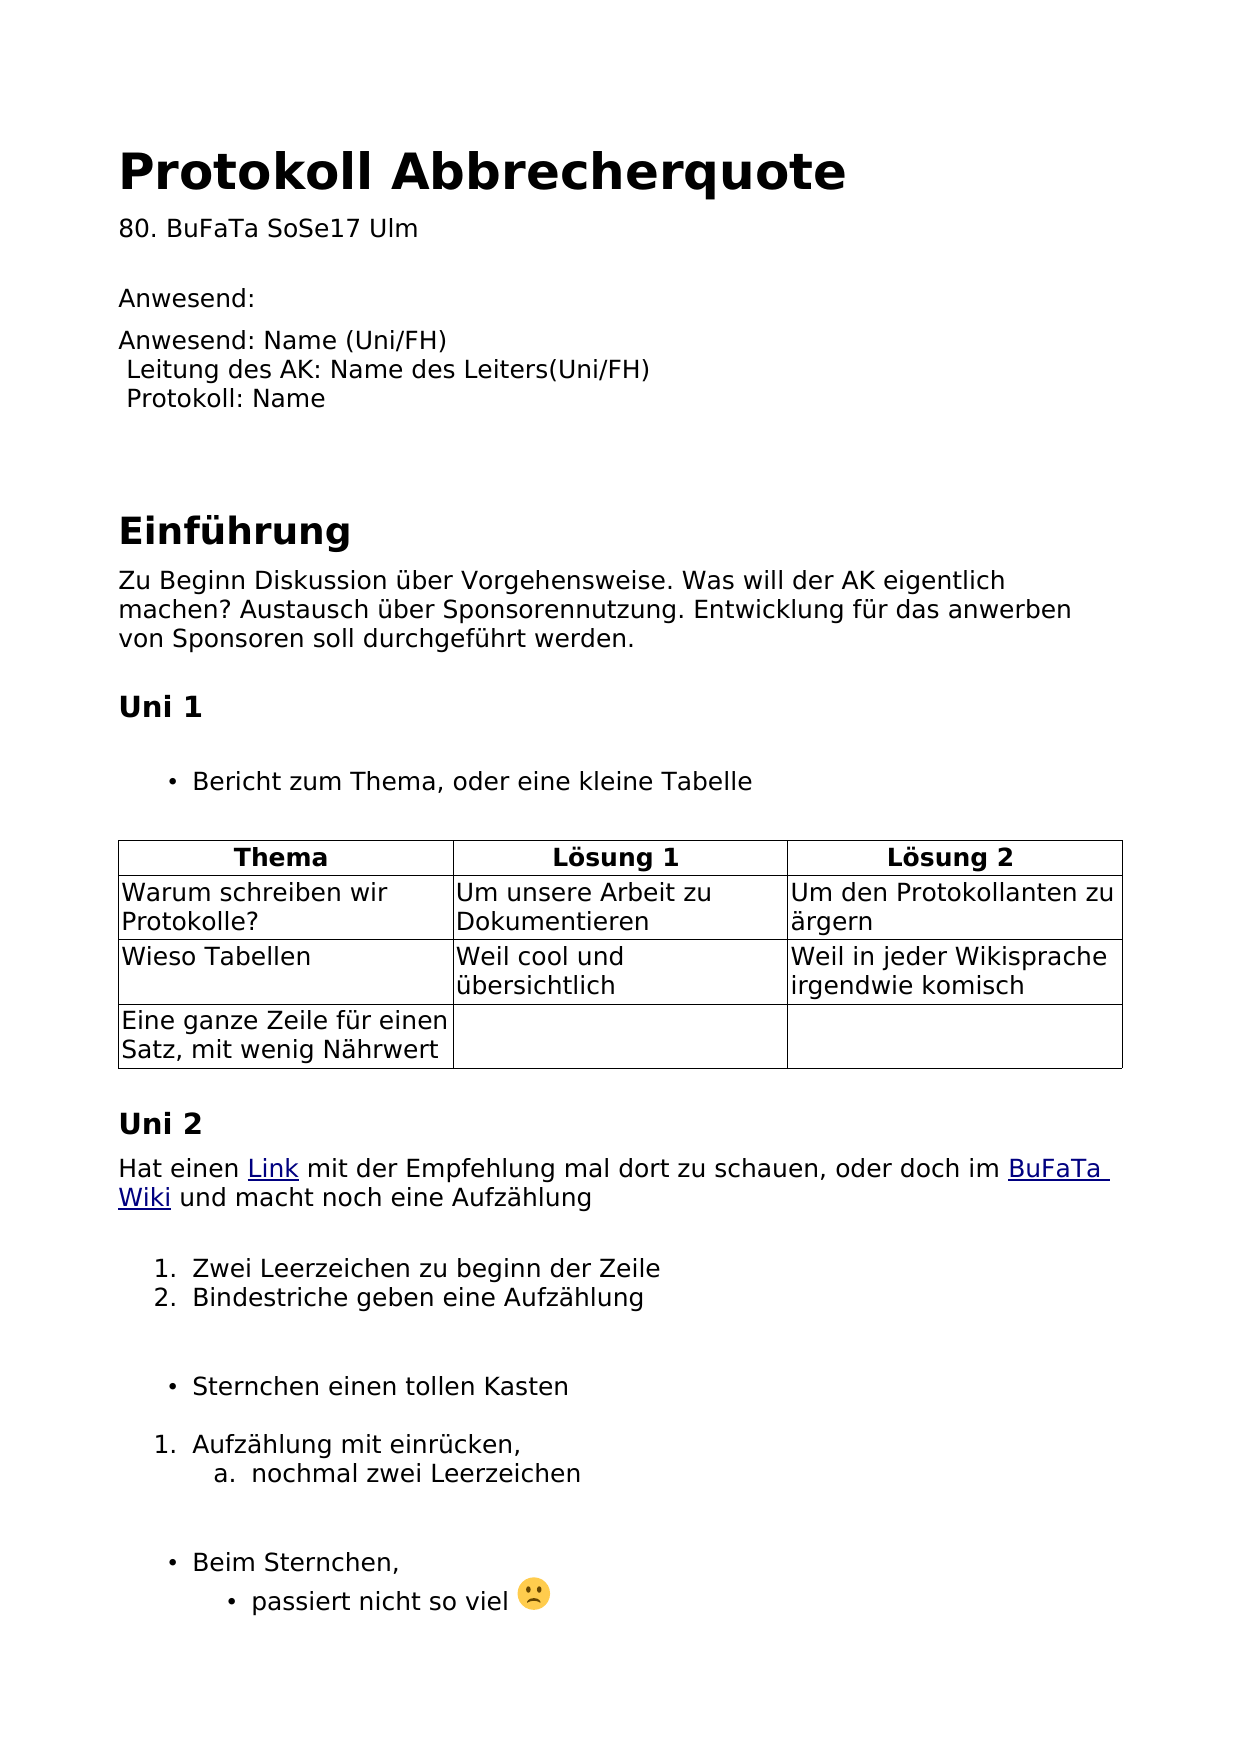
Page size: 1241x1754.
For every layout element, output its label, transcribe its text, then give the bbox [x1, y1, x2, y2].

text 80. BuFaTa SoSe17 Ulm [118, 214, 1122, 272]
list Zwei Leerzeichen zu beginn der Zeile [177, 1254, 1122, 1284]
text Anwesend: Name (Uni/FH) Leitung des AK: Name des Leiters(Uni/FH) Protokoll: Name [118, 326, 1122, 472]
table_cell Wieso Tabellen [119, 940, 453, 1003]
subtitle Uni 2 [118, 1108, 1122, 1142]
list nochmal zwei Leerzeichen [236, 1459, 1122, 1489]
list Bericht zum Thema, oder eine kleine Tabelle [177, 767, 1122, 825]
list Bindestriche geben eine Aufzählung [177, 1284, 1122, 1313]
table_header Thema [119, 841, 453, 875]
table_header Lösung 1 [454, 841, 787, 875]
subtitle Uni 1 [118, 691, 1122, 725]
subtitle Einführung [118, 510, 1122, 553]
table_cell Weil cool und übersichtlich [454, 940, 787, 1003]
table_cell [788, 1005, 1122, 1068]
list Aufzählung mit einrücken, [177, 1430, 1122, 1459]
table_header Lösung 2 [788, 841, 1122, 875]
text Anwesend: [118, 285, 1122, 314]
text Zu Beginn Diskussion über Vorgehensweise. Was will der AK eigentlich machen? Austausch über Sponsorennutzung. Entwicklung für das anwerben von Sponsoren soll durchgeführt werden. [118, 566, 1122, 653]
text Hat einen Link mit der Empfehlung mal dort zu schauen, oder doch im BuFaTa Wiki und macht noch eine Aufzählung [118, 1154, 1122, 1212]
table_cell Weil in jeder Wikisprache irgendwie komisch [788, 940, 1122, 1003]
list Sternchen einen tollen Kasten [177, 1372, 1122, 1401]
table_cell Um den Protokollanten zu ärgern [788, 876, 1122, 939]
table_cell Warum schreiben wir Protokolle? [119, 876, 453, 939]
subtitle Protokoll Abbrecherquote [118, 143, 1122, 201]
table_cell Um unsere Arbeit zu Dokumentieren [454, 876, 787, 939]
table_cell Eine ganze Zeile für einen Satz, mit wenig Nährwert [119, 1005, 453, 1068]
list Beim Sternchen, [177, 1548, 1122, 1577]
table_cell [454, 1005, 787, 1068]
list passiert nicht so viel [236, 1577, 1122, 1616]
